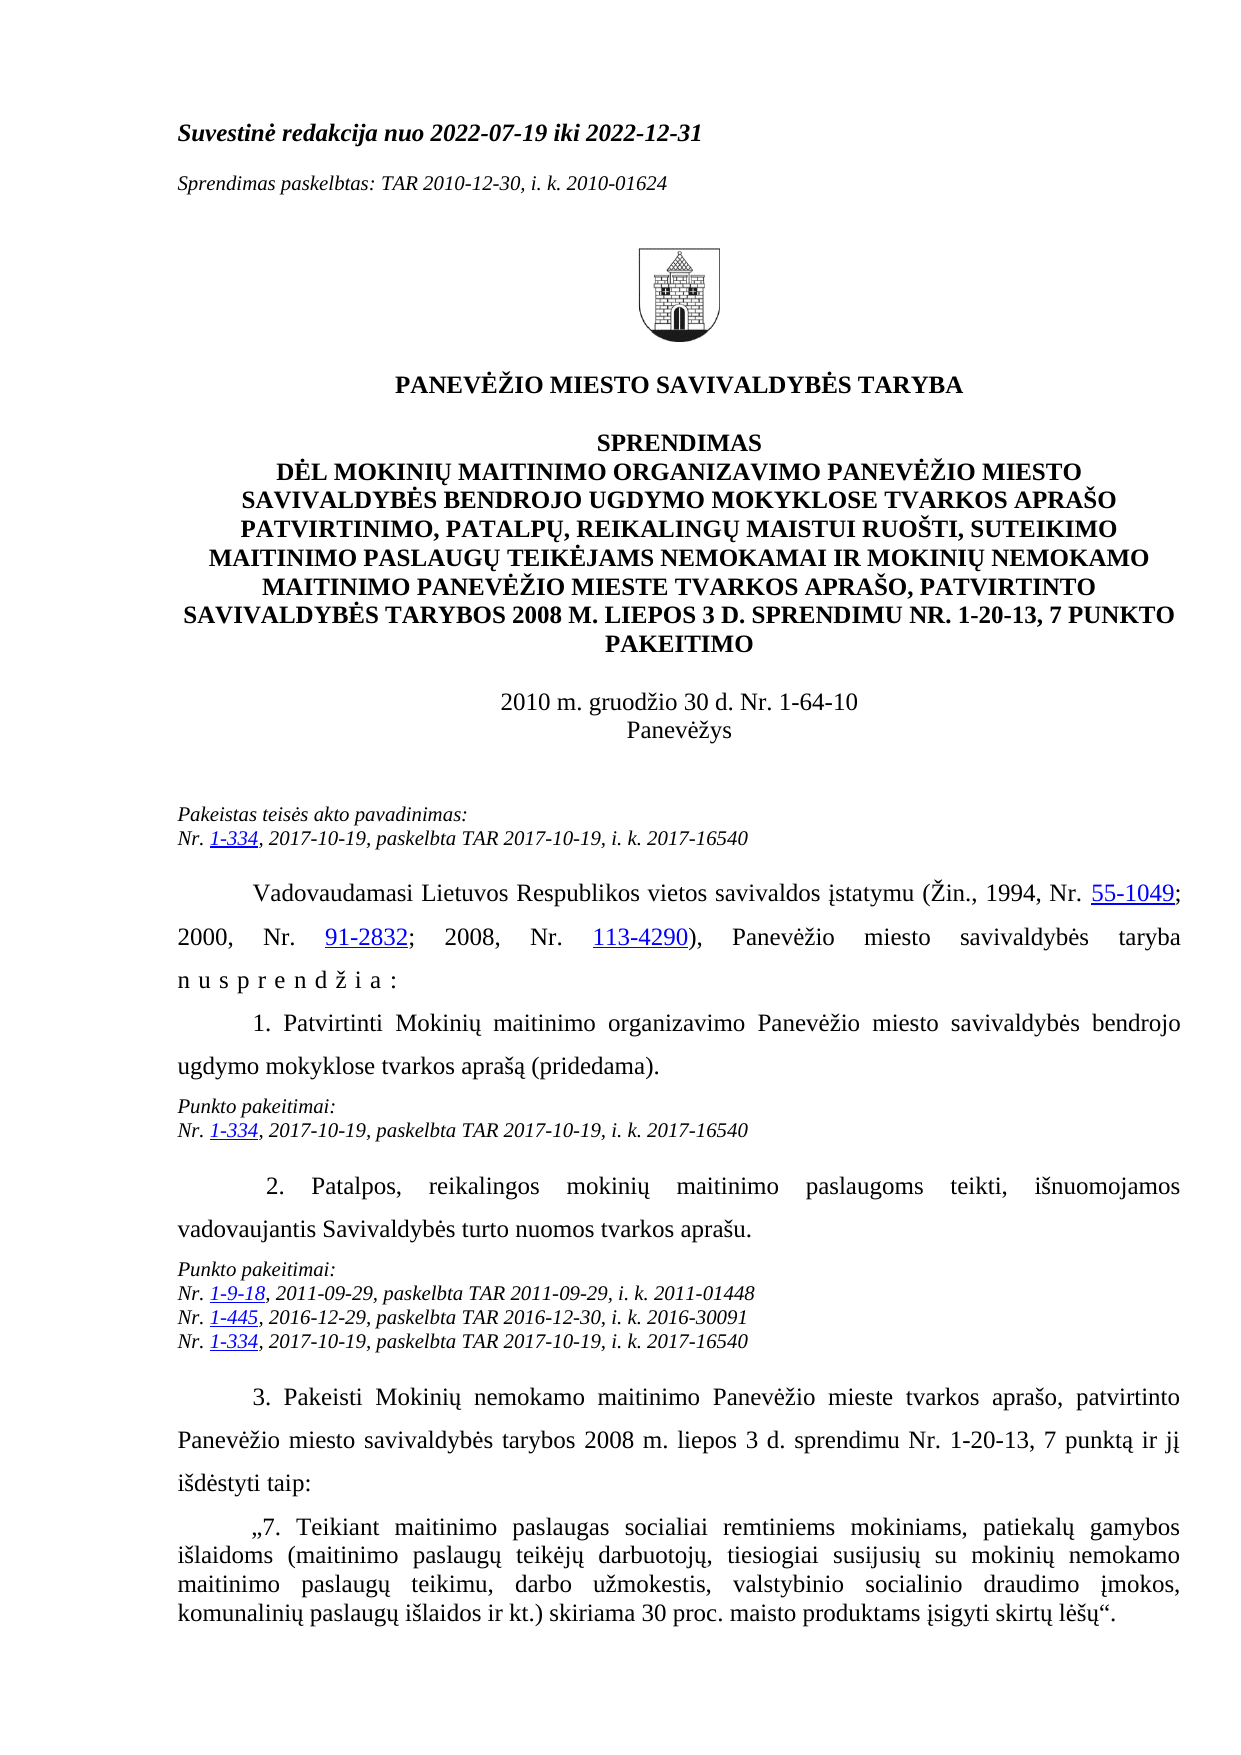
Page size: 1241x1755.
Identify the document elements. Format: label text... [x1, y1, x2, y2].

text Suvestinė redakcija nuo 2022-07-19 iki 2022-12-31 [177, 118, 1181, 147]
text Punkto pakeitimai: [177, 1094, 1181, 1118]
text 2. Patalpos, reikalingos mokinių maitinimo paslaugoms teikti, išnuomojamos vadovaujantis Savivaldybės turto nuomos tvarkos aprašu. [177, 1171, 1181, 1243]
text Punkto pakeitimai: [177, 1257, 1181, 1281]
text DĖL MOKINIŲ MAITINIMO ORGANIZAVIMO PANEVĖŽIO MIESTO SAVIVALDYBĖS BENDROJO UGDYMO MOKYKLOSE TVARKOS APRAŠO PATVIRTINIMO, PATALPŲ, REIKALINGŲ MAISTUI RUOŠTI, SUTEIKIMO MAITINIMO PASLAUGŲ TEIKĖJAMS NEMOKAMAI IR MOKINIŲ NEMOKAMO MAITINIMO PANEVĖŽIO MIESTE TVARKOS APRAŠO, PATVIRTINTO SAVIVALDYBĖS TARYBOS 2008 M. LIEPOS 3 D. SPRENDIMU NR. 1-20-13, 7 PUNKTO PAKEITIMO [177, 457, 1181, 658]
text Nr. 1-334, 2017-10-19, paskelbta TAR 2017-10-19, i. k. 2017-16540 [177, 1329, 1181, 1353]
text 3. Pakeisti Mokinių nemokamo maitinimo Panevėžio mieste tvarkos aprašo, patvirtinto Panevėžio miesto savivaldybės tarybos 2008 m. liepos 3 d. sprendimu Nr. 1-20-13, 7 punktą ir jį išdėstyti taip: [177, 1382, 1181, 1497]
text Nr. 1-9-18, 2011-09-29, paskelbta TAR 2011-09-29, i. k. 2011-01448 [177, 1281, 1181, 1305]
text PANEVĖŽIO MIESTO SAVIVALDYBĖS TARYBA [177, 370, 1181, 399]
text Pakeistas teisės akto pavadinimas: [177, 802, 1181, 826]
text Nr. 1-445, 2016-12-29, paskelbta TAR 2016-12-30, i. k. 2016-30091 [177, 1305, 1181, 1329]
text Vadovaudamasi Lietuvos Respublikos vietos savivaldos įstatymu (Žin., 1994, Nr. 55-1049; 2000, Nr. 91-2832; 2008, Nr. 113-4290), Panevėžio miesto savivaldybės taryba nusprendžia: [177, 878, 1181, 993]
text SPRENDIMAS [177, 428, 1181, 457]
text Nr. 1-334, 2017-10-19, paskelbta TAR 2017-10-19, i. k. 2017-16540 [177, 826, 1181, 850]
text 1. Patvirtinti Mokinių maitinimo organizavimo Panevėžio miesto savivaldybės bendrojo ugdymo mokyklose tvarkos aprašą (pridedama). [177, 1008, 1181, 1080]
text Sprendimas paskelbtas: TAR 2010-12-30, i. k. 2010-01624 [177, 171, 1181, 195]
text Nr. 1-334, 2017-10-19, paskelbta TAR 2017-10-19, i. k. 2017-16540 [177, 1118, 1181, 1142]
text „7. Teikiant maitinimo paslaugas socialiai remtiniems mokiniams, patiekalų gamybos išlaidoms (maitinimo paslaugų teikėjų darbuotojų, tiesiogiai susijusių su mokinių nemokamo maitinimo paslaugų teikimu, darbo užmokestis, valstybinio socialinio draudimo įmokos, komunalinių paslaugų išlaidos ir kt.) skiriama 30 proc. maisto produktams įsigyti skirtų lėšų“. [177, 1512, 1181, 1627]
text 2010 m. gruodžio 30 d. Nr. 1-64-10 [177, 687, 1181, 715]
text Panevėžys [177, 715, 1181, 744]
